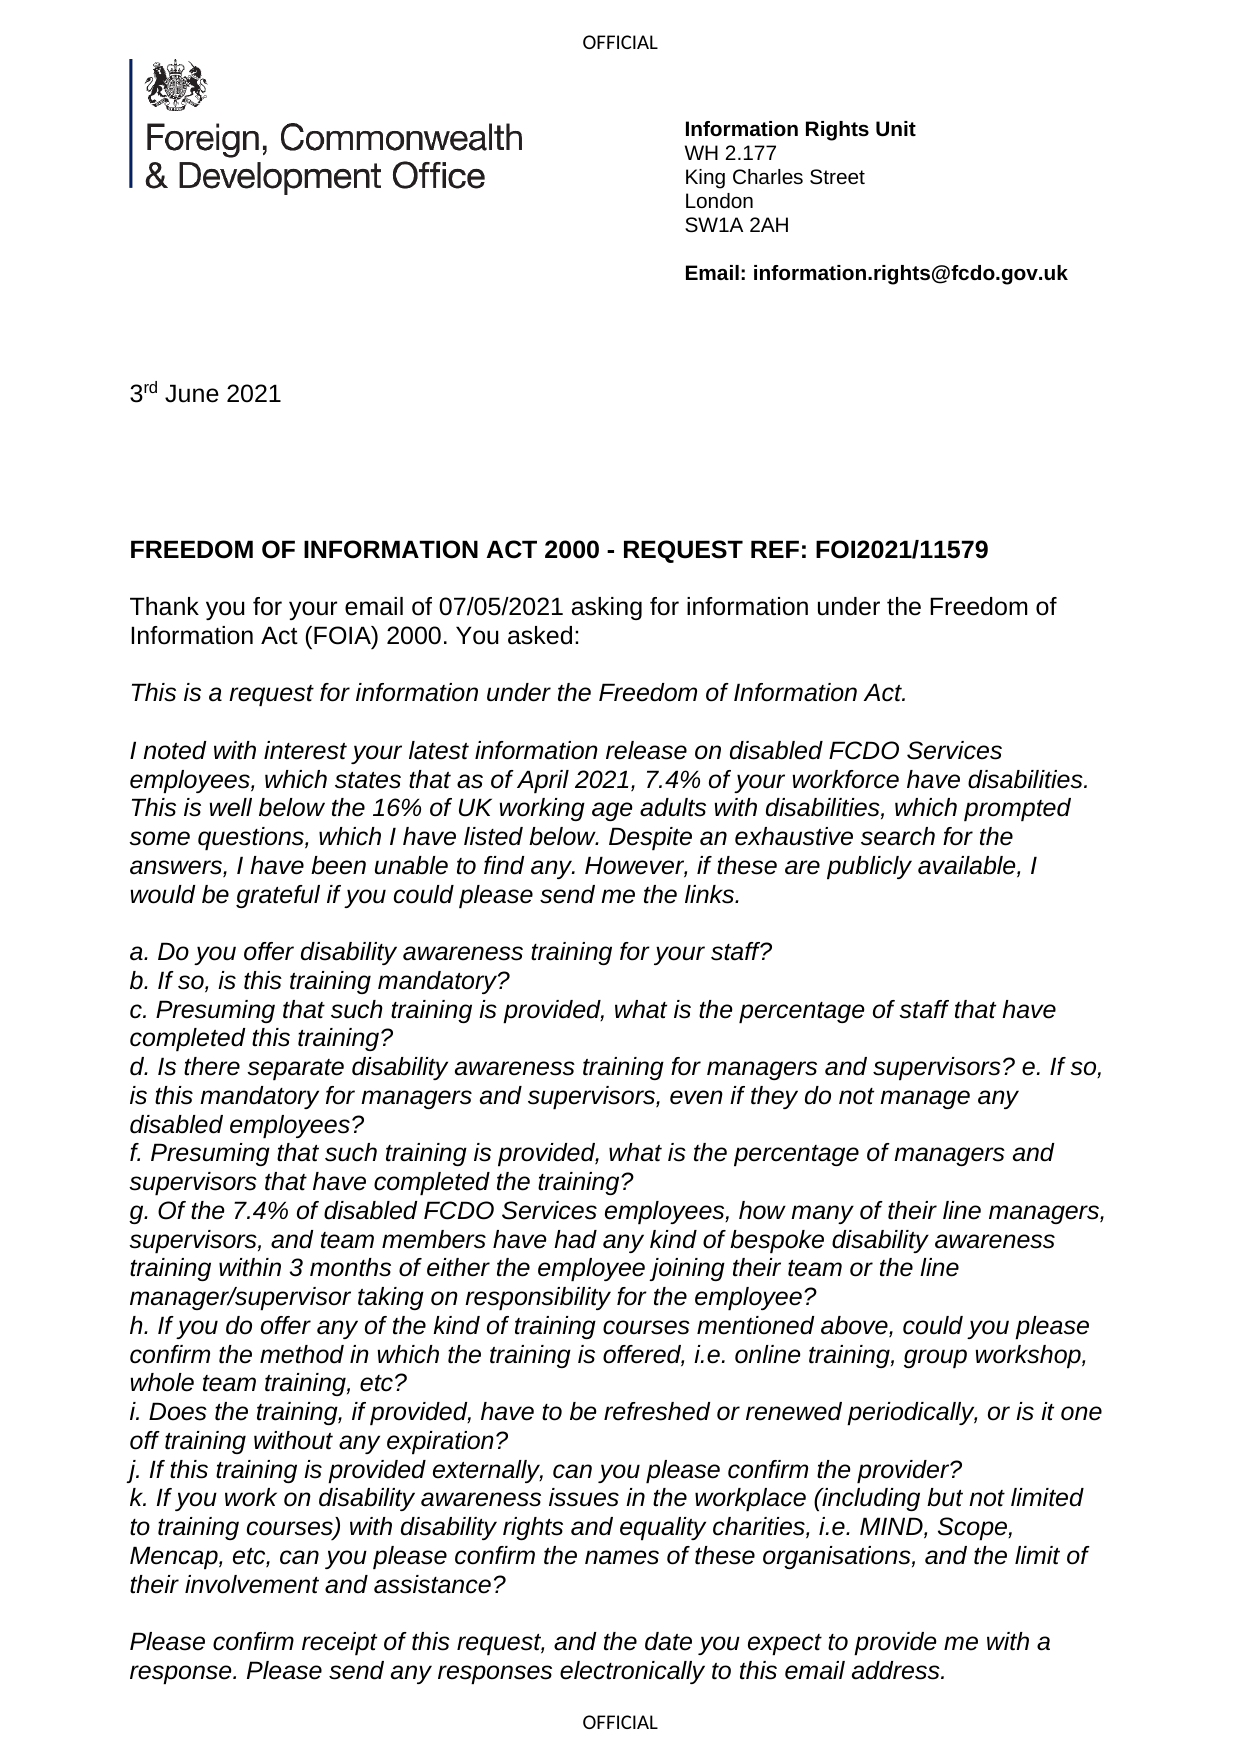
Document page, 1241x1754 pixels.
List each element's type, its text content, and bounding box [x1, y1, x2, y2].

table_header [151, 93, 162, 102]
table_header [165, 96, 174, 107]
table_cell Information Rights Unit WH 2.177 King Charles Street London SW1A 2AH [673, 117, 1122, 237]
table_header [673, 59, 1122, 117]
table_cell [673, 477, 1122, 506]
table_header [185, 85, 193, 95]
table_cell [855, 425, 1122, 448]
table_cell [673, 309, 1122, 377]
table_cell [673, 449, 855, 477]
table_cell [673, 401, 855, 424]
table_cell [673, 377, 918, 401]
table_cell Email: information.rights@fcdo.gov.uk [673, 237, 1122, 309]
table_header [118, 59, 673, 309]
table_cell [673, 425, 855, 448]
table_cell 3rd June 2021 [118, 309, 673, 506]
table_cell [918, 377, 1122, 401]
table_cell [855, 449, 1122, 477]
table_header [187, 92, 199, 103]
table_cell FREEDOM OF INFORMATION ACT 2000 - REQUEST REF: FOI2021/11579 Thank you for your email of 07/05/2021 asking for information under the Freedom of Information Act (FOIA) 2000. You asked: This is a request for information under the Freedom of Information Act. I noted with interest your latest information release on disabled FCDO Services employees, which states that as of April 2021, 7.4% of your workforce have disabilities. This is well below the 16% of UK working age adults with disabilities, which prompted some questions, which I have listed below. Despite an exhaustive search for the answers, I have been unable to find any. However, if these are publicly available, I would be grateful if you could please send me the links. a. Do you offer disability awareness training for your staff? b. If so, is this training mandatory? c. Presuming that such training is provided, what is the percentage of staff that have completed this training? d. Is there separate disability awareness training for managers and supervisors? e. If so, is this mandatory for managers and supervisors, even if they do not manage any disabled employees? f. Presuming that such training is provided, what is the percentage of managers and supervisors that have completed the training? g. Of the 7.4% of disabled FCDO Services employees, how many of their line managers, supervisors, and team members have had any kind of bespoke disability awareness training within 3 months of either the employee joining their team or the line manager/supervisor taking on responsibility for the employee? h. If you do offer any of the kind of training courses mentioned above, could you please confirm the method in which the training is offered, i.e. online training, group workshop, whole team training, etc? i. Does the training, if provided, have to be refreshed or renewed periodically, or is it one off training without any expiration? j. If this training is provided externally, can you please confirm the provider? k. If you work on disability awareness issues in the workplace (including but not limited to training courses) with disability rights and equality charities, i.e. MIND, Scope, Mencap, etc, can you please confirm the names of these organisations, and the limit of their involvement and assistance? Please confirm receipt of this request, and the date you expect to provide me with a response. Please send any responses electronically to this email address. [118, 506, 1122, 1685]
table_cell [855, 401, 1122, 424]
